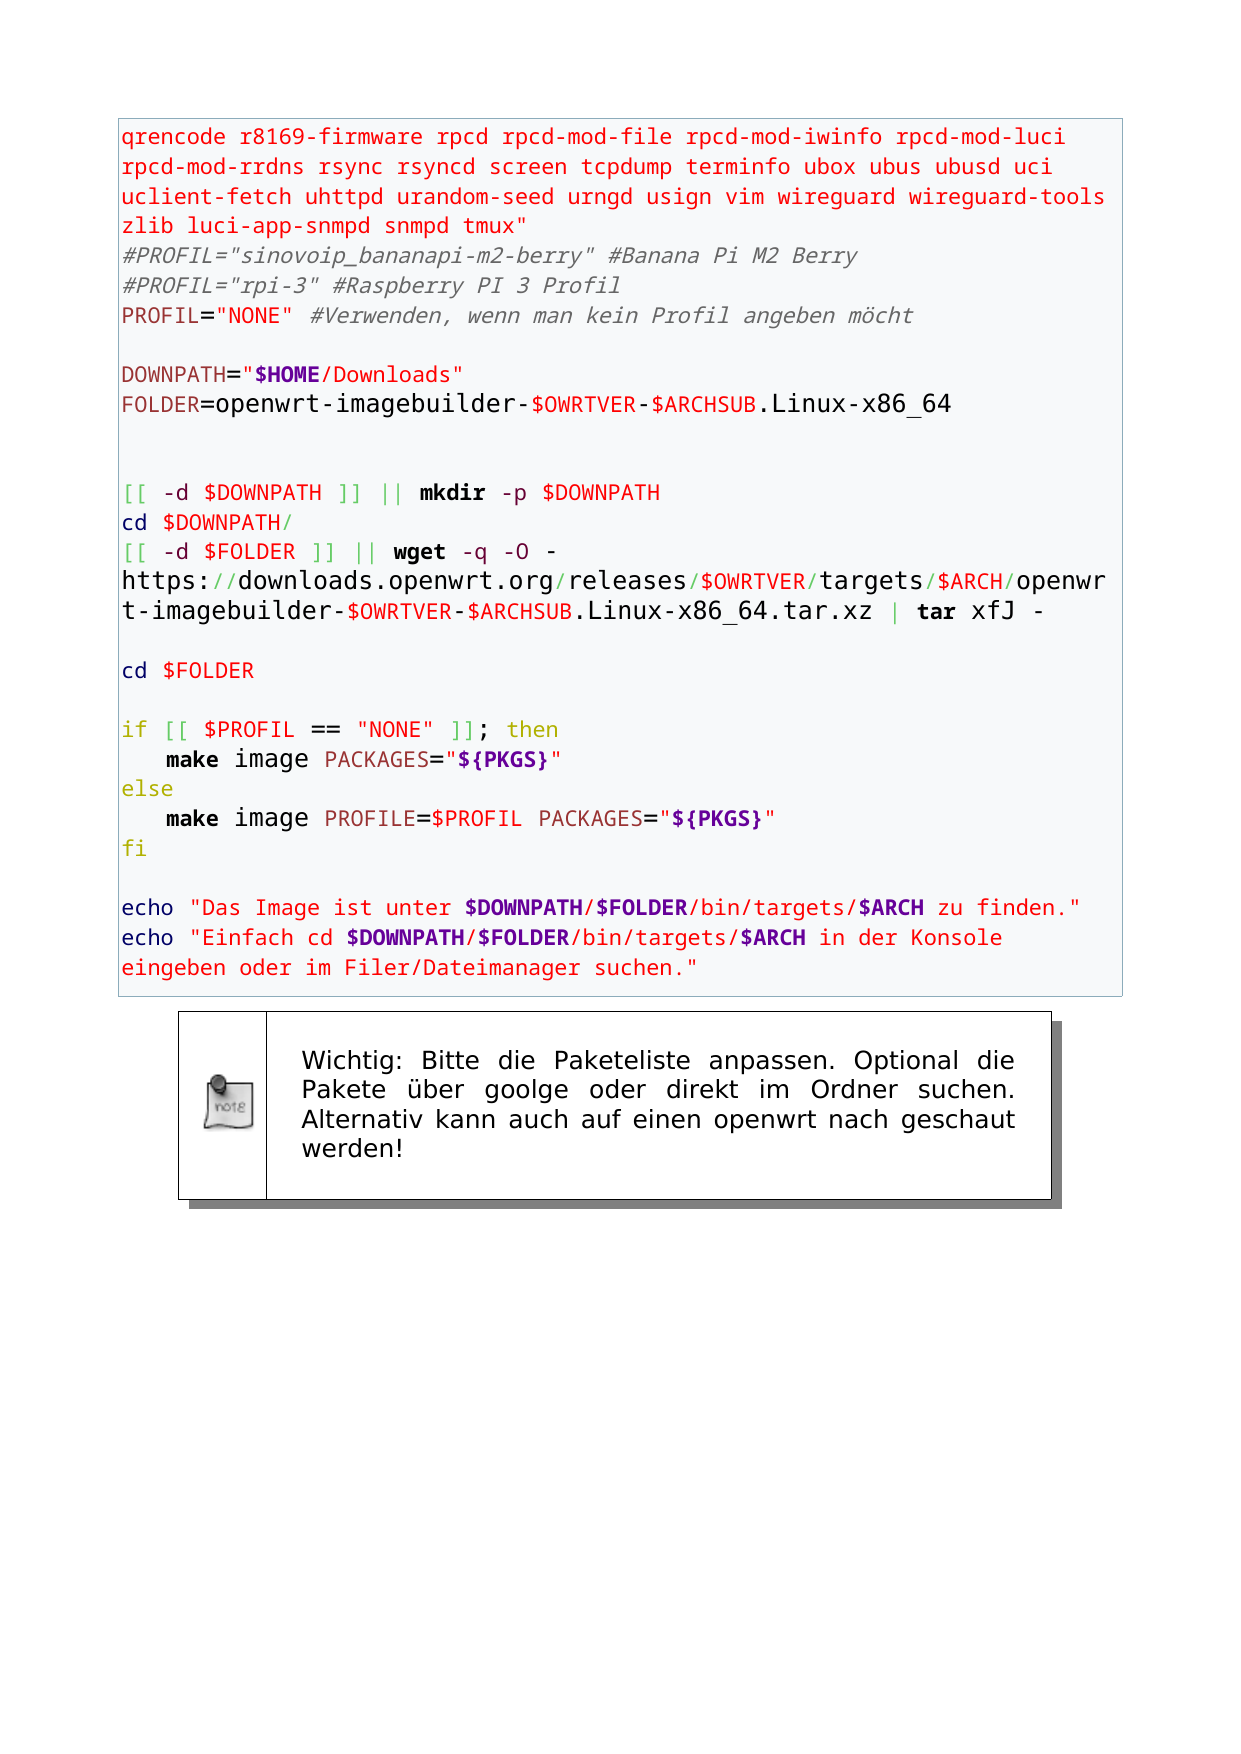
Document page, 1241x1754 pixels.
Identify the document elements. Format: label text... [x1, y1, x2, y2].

table_header Wichtig: Bitte die Paketeliste anpassen. Optional die Pakete über goolge oder direkt im Ordner suchen. Alternativ kann auch auf einen openwrt nach geschaut werden! [267, 1012, 1051, 1198]
picture [190, 1067, 266, 1143]
table_header qrencode r8169-firmware rpcd rpcd-mod-file rpcd-mod-iwinfo rpcd-mod-luci rpcd-mod-rrdns rsync rsyncd screen tcpdump terminfo ubox ubus ubusd uci uclient-fetch uhttpd urandom-seed urngd usign vim wireguard wireguard-tools zlib luci-app-snmpd snmpd tmux" #PROFIL="sinovoip_bananapi-m2-berry" #Banana Pi M2 Berry #PROFIL="rpi-3" #Raspberry PI 3 Profil PROFIL="NONE" #Verwenden, wenn man kein Profil angeben möcht DOWNPATH="$HOME/Downloads" FOLDER=openwrt-imagebuilder-$OWRTVER-$ARCHSUB.Linux-x86_64 [[ -d $DOWNPATH ]] || mkdir -p $DOWNPATH cd $DOWNPATH/ [[ -d $FOLDER ]] || wget -q -O - https://downloads.openwrt.org/releases/$OWRTVER/targets/$ARCH/openwrt-imagebuilder-$OWRTVER-$ARCHSUB.Linux-x86_64.tar.xz | tar xfJ - cd $FOLDER if [[ $PROFIL == "NONE" ]]; then make image PACKAGES="${PKGS}" else make image PROFILE=$PROFIL PACKAGES="${PKGS}" fi echo "Das Image ist unter $DOWNPATH/$FOLDER/bin/targets/$ARCH zu finden." echo "Einfach cd $DOWNPATH/$FOLDER/bin/targets/$ARCH in der Konsole eingeben oder im Filer/Dateimanager suchen." [119, 119, 1122, 996]
table_header [179, 1012, 266, 1198]
